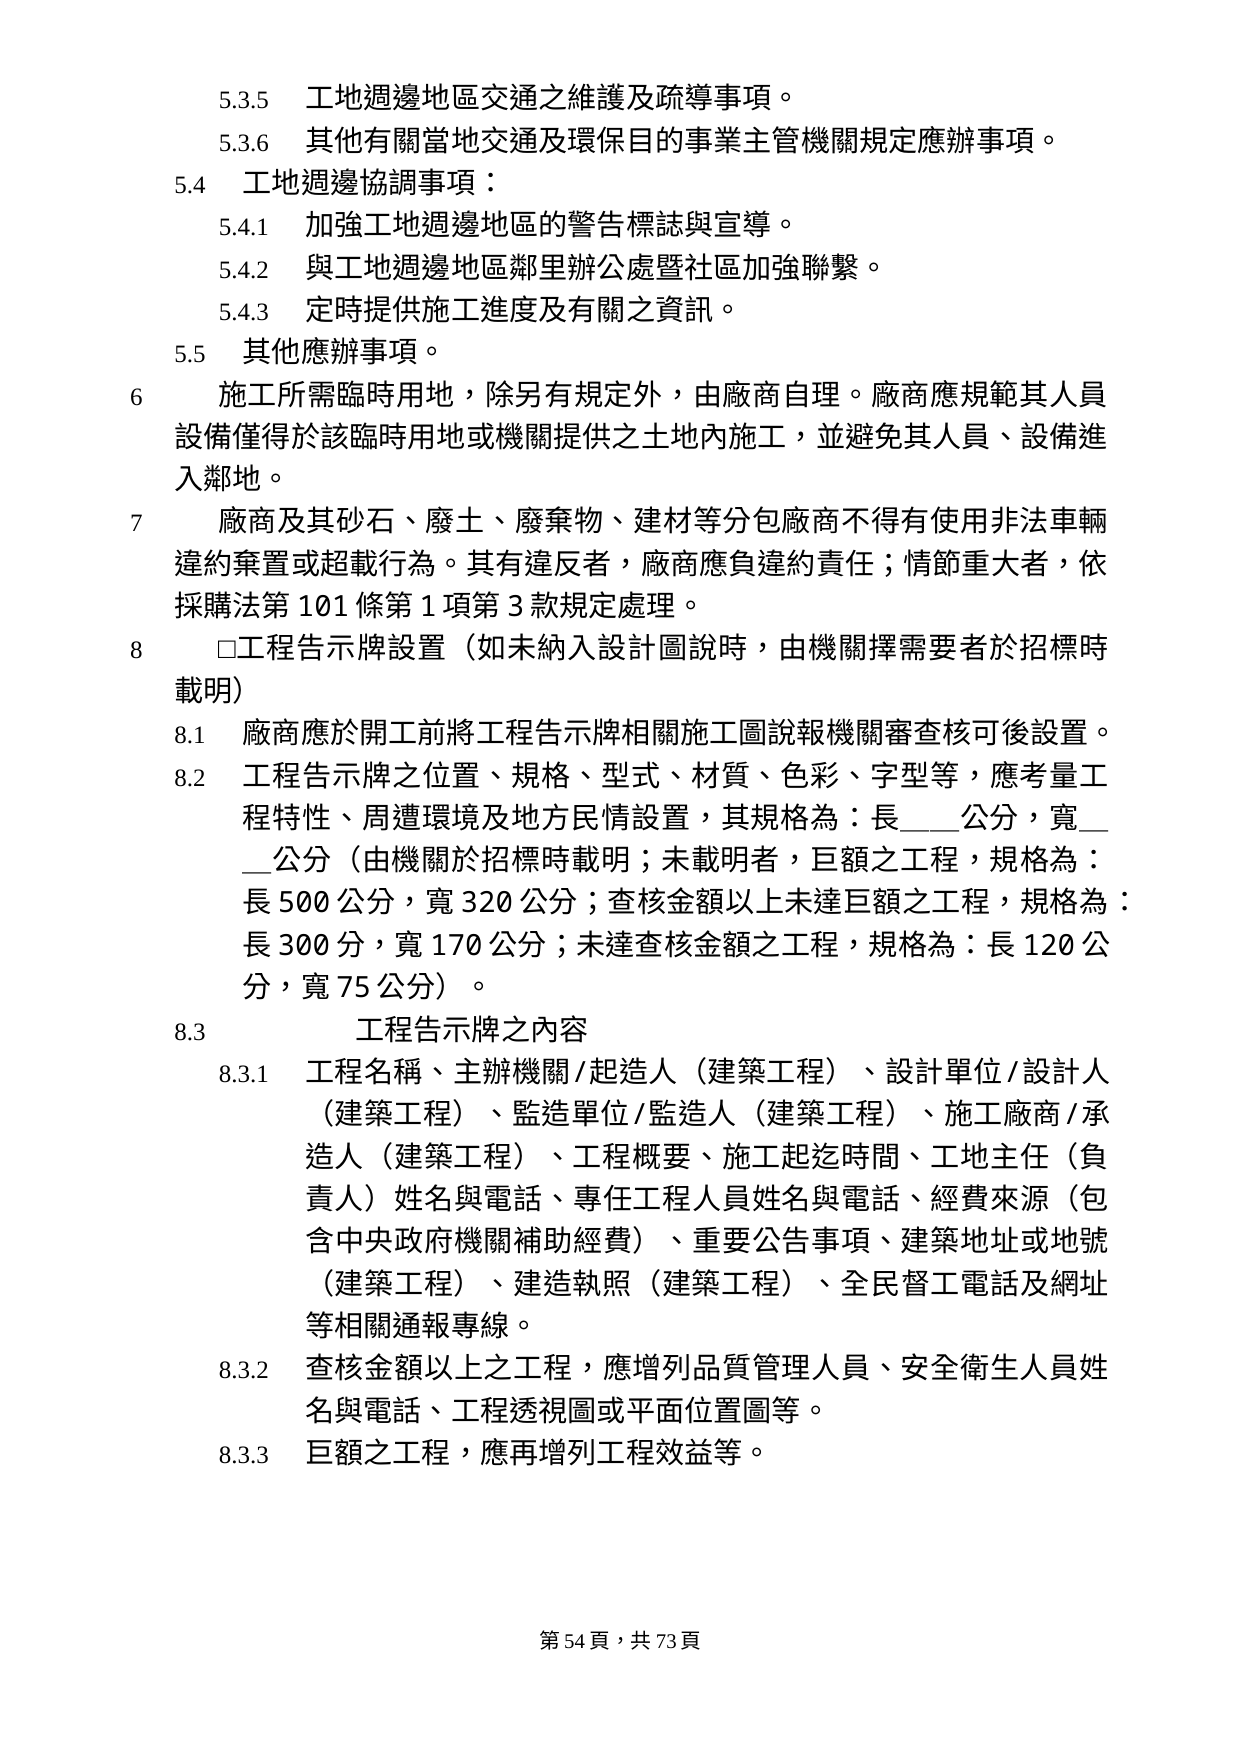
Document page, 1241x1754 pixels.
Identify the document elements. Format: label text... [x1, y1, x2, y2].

list 廠商及其砂石、廢土、廢棄物、建材等分包廠商不得有使用非法車輛、違約棄置或超載行為。其有違反者，廠商應負違約責任；情節重大者，依採購法第101條第1項第3款規定處理。 [130, 498, 1110, 625]
list 加強工地週邊地區的警告標誌與宣導。 [218, 202, 1110, 244]
list 與工地週邊地區鄰里辦公處暨社區加強聯繫。 [218, 244, 1110, 286]
list 工地週邊協調事項： [174, 159, 1110, 202]
list 工地週邊地區交通之維護及疏導事項。 [218, 75, 1110, 117]
list 施工所需臨時用地，除另有規定外，由廠商自理。廠商應規範其人員、設備僅得於該臨時用地或機關提供之土地內施工，並避免其人員、設備進入鄰地。 [130, 371, 1110, 498]
list 廠商應於開工前將工程告示牌相關施工圖說報機關審查核可後設置。 [174, 710, 1110, 752]
list 工程名稱、主辦機關/起造人（建築工程）、設計單位/設計人（建築工程）、監造單位/監造人（建築工程）、施工廠商/承造人（建築工程）、工程概要、施工起迄時間、工地主任（負責人）姓名與電話、專任工程人員姓名與電話、經費來源（包含中央政府機關補助經費）、重要公告事項、建築地址或地號（建築工程）、建造執照（建築工程）、全民督工電話及網址等相關通報專線。 [218, 1048, 1110, 1345]
list 其他有關當地交通及環保目的事業主管機關規定應辦事項。 [218, 117, 1110, 159]
list □工程告示牌設置（如未納入設計圖說時，由機關擇需要者於招標時載明） [130, 625, 1110, 710]
list 定時提供施工進度及有關之資訊。 [218, 286, 1110, 329]
list 其他應辦事項。 [174, 329, 1110, 371]
list 查核金額以上之工程，應增列品質管理人員、安全衛生人員姓名與電話、工程透視圖或平面位置圖等。 [218, 1345, 1110, 1429]
list 巨額之工程，應再增列工程效益等。 [218, 1429, 1110, 1472]
list 工程告示牌之位置、規格、型式、材質、色彩、字型等，應考量工程特性、周遭環境及地方民情設置，其規格為：長＿＿公分，寬＿＿公分（由機關於招標時載明；未載明者，巨額之工程，規格為：長500公分，寬320公分；查核金額以上未達巨額之工程，規格為：長300分，寬170公分；未達查核金額之工程，規格為：長120公分，寬75公分）。 [174, 752, 1110, 1006]
list 工程告示牌之內容 [174, 1006, 1110, 1048]
